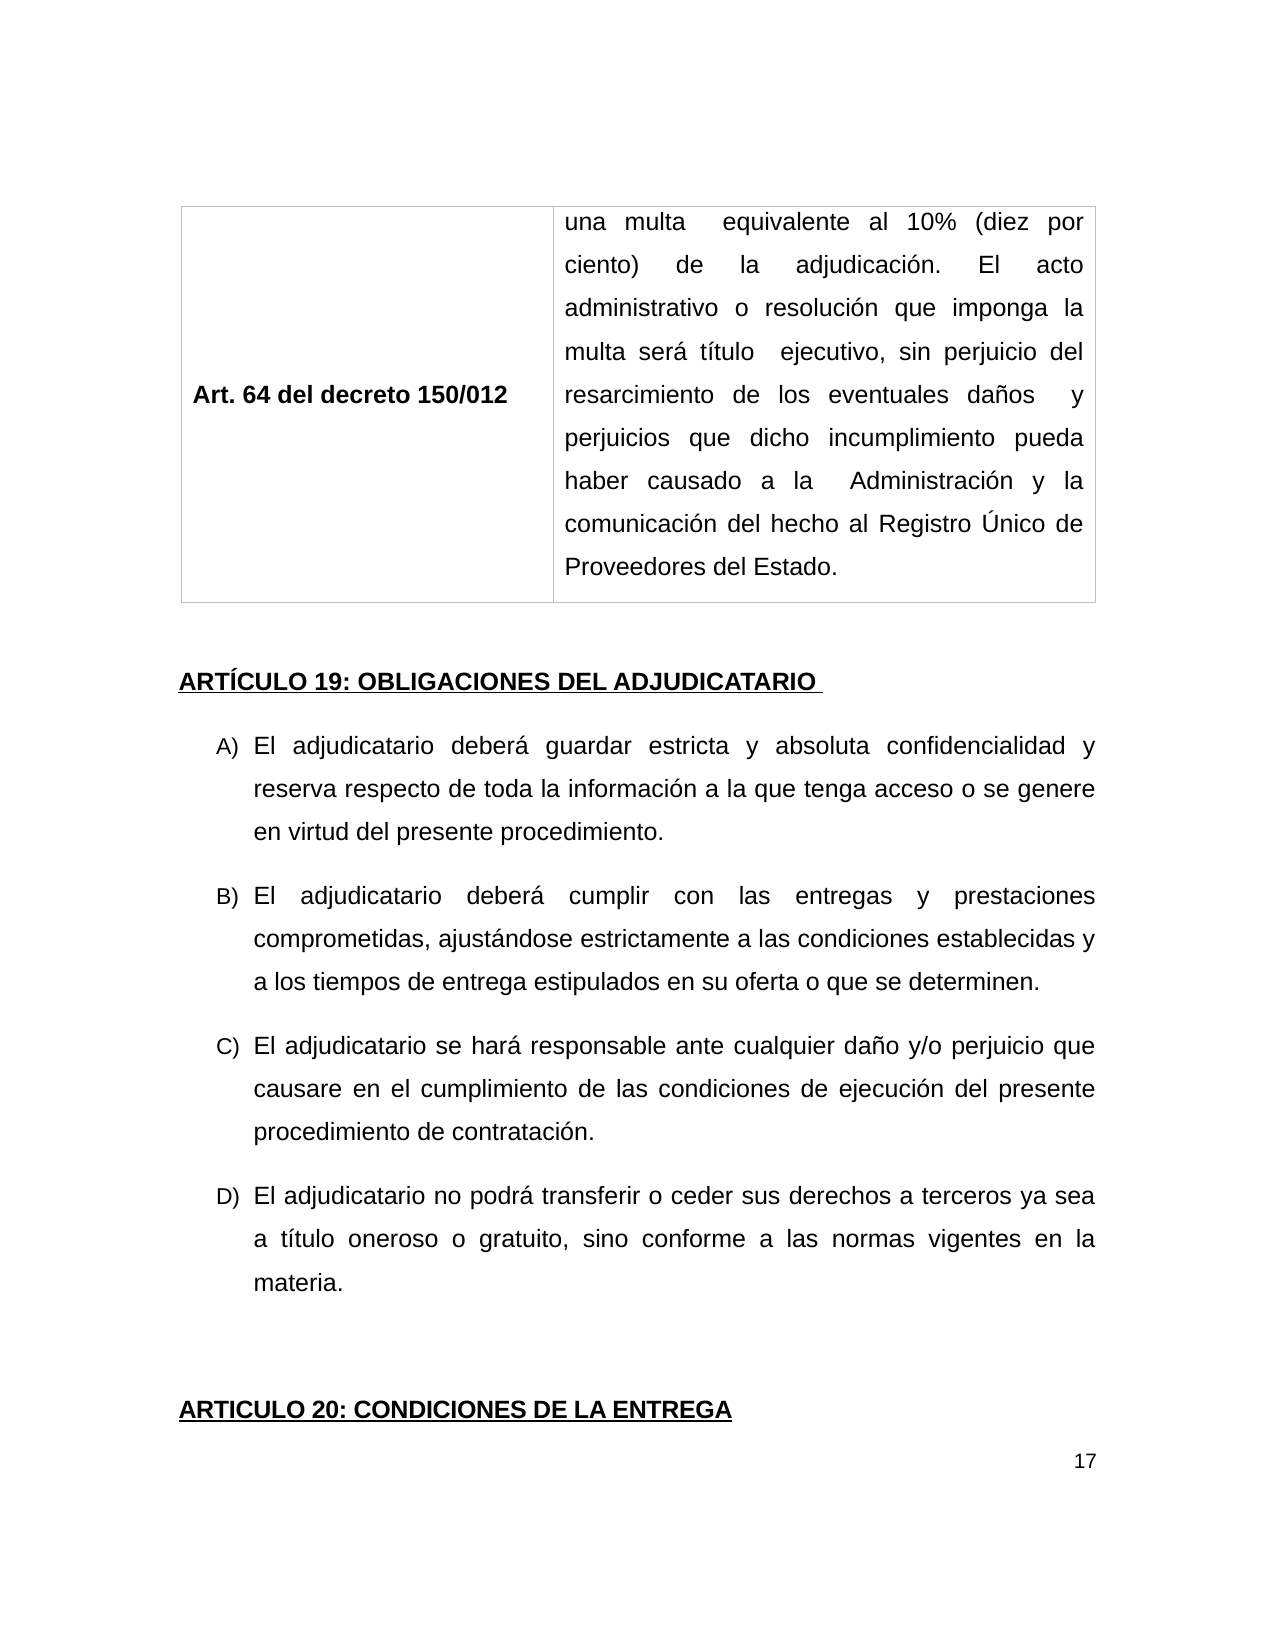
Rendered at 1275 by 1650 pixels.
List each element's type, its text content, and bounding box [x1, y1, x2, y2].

list El adjudicatario deberá guardar estricta y absoluta confidencialidad y reserva respecto de toda la información a la que tenga acceso o se genere en virtud del presente procedimiento. [216, 731, 1097, 846]
list El adjudicatario deberá cumplir con las entregas y prestaciones comprometidas, ajustándose estrictamente a las condiciones establecidas y a los tiempos de entrega estipulados en su oferta o que se determinen. [216, 881, 1097, 996]
list El adjudicatario no podrá transferir o ceder sus derechos a terceros ya sea a título oneroso o gratuito, sino conforme a las normas vigentes en la materia. [216, 1181, 1097, 1296]
table_cell Art. 64 del decreto 150/012 [182, 207, 553, 602]
text ARTICULO 20: CONDICIONES DE LA ENTREGA [178, 1396, 1097, 1424]
subtitle ARTÍCULO 19: OBLIGACIONES DEL ADJUDICATARIO [178, 667, 1097, 696]
table_cell una multa equivalente al 10% (diez por ciento) de la adjudicación. El acto administrativo o resolución que imponga la multa será título ejecutivo, sin perjuicio del resarcimiento de los eventuales daños y perjuicios que dicho incumplimiento pueda haber causado a la Administración y la comunicación del hecho al Registro Único de Proveedores del Estado. [554, 207, 1095, 602]
list El adjudicatario se hará responsable ante cualquier daño y/o perjuicio que causare en el cumplimiento de las condiciones de ejecución del presente procedimiento de contratación. [216, 1031, 1097, 1146]
